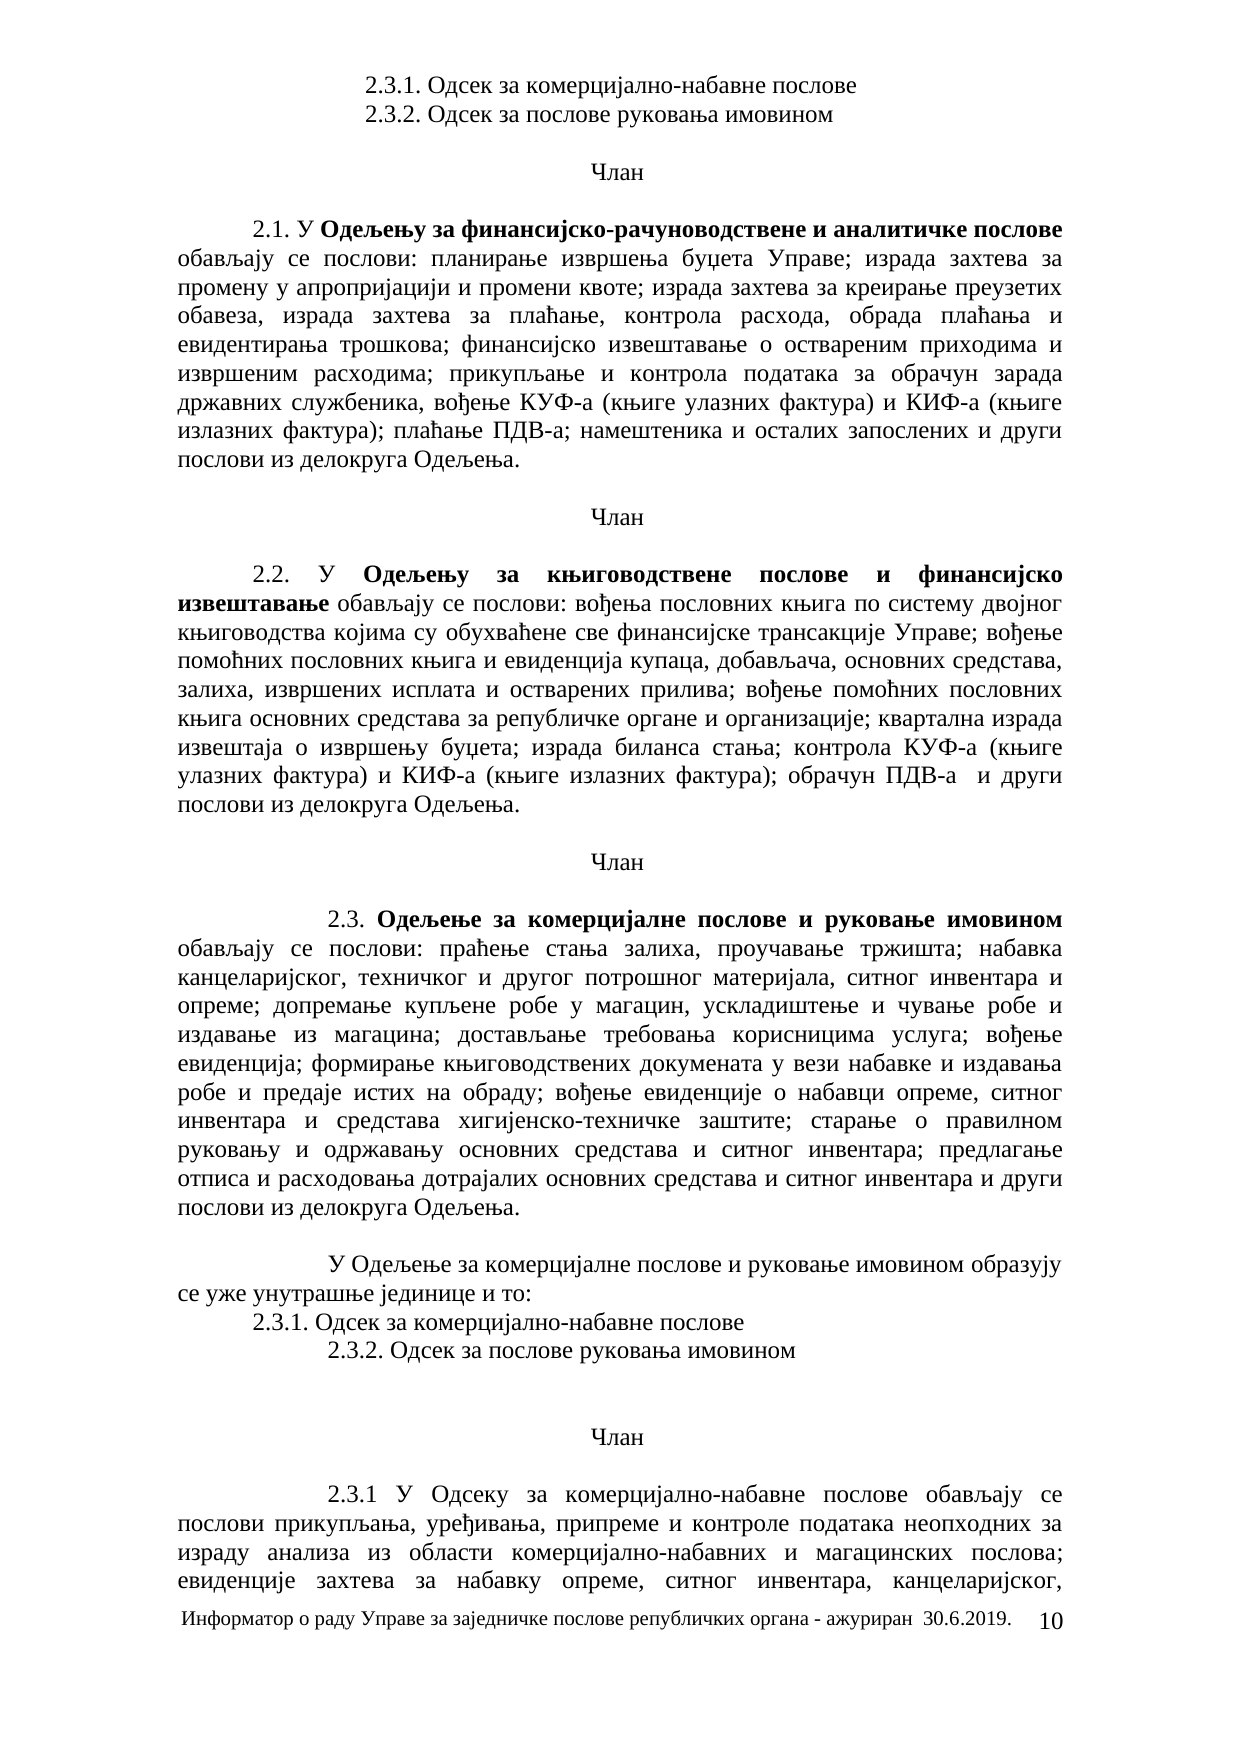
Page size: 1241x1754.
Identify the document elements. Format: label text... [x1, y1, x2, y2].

text У Одељење за комерцијалне послове и руковање имовином образују се уже унутрашње јединице и то: [177, 1249, 1063, 1307]
text 2.3.2. Одсек за послове руковања имовином [177, 99, 1063, 128]
text 2.3.1. Одсек за комерцијално-набавне послове [177, 70, 1063, 99]
text 2.3. Одељење за комерцијалне послове и руковање имовином обављају се послови: праћење стања залиха, проучавање тржишта; набавка канцеларијског, техничког и другог потрошног материјала, ситног инвентара и опреме; допремање купљене робе у магацин, ускладиштење и чување робе и издавање из магацина; достављање требовања корисницима услуга; вођење евиденција; формирање књиговодствених докумената у вези набавке и издавања робе и предаје истих на обраду; вођење евиденције о набавци опреме, ситног инвентара и средстава хигијенско-техничке заштите; старање о правилном руковању и одржавању основних средстава и ситног инвентара; предлагање отписа и расходовања дотрајалих основних средстава и ситног инвентара и други послови из делокруга Одељења. [177, 904, 1063, 1220]
text Члан [177, 157, 1063, 185]
text 2.3.1 У Одсеку за комерцијално-набавне послове обављају се послови прикупљања, уређивања, припреме и контроле података неопходних за израду анализа из области комерцијално-набавних и магацинских послова; евиденције захтева за набавку опреме, ситног инвентара, канцеларијског, [177, 1479, 1063, 1594]
text Члан [177, 1422, 1063, 1450]
text Члан [177, 502, 1063, 530]
text 2.3.2. Одсек за послове руковања имовином [177, 1335, 1063, 1364]
text 2.3.1. Одсек за комерцијално-набавне послове [177, 1307, 1063, 1335]
text 2.1. У Одељењу за финансијско-рачуноводствене и аналитичке послове обављају се послови: планирање извршења буџета Управе; израда захтева за промену у апропријацији и промени квоте; израда захтева за креирање преузетих обавеза, израда захтева за плаћање, контрола расхода, обрада плаћања и евидентирања трошкова; финансијско извештавање о оствареним приходима и извршеним расходима; прикупљање и контрола података за обрачун зарада државних службеника, вођење КУФ-а (књиге улазних фактура) и КИФ-а (књиге излазних фактура); плаћање ПДВ-а; намештеника и осталих запослених и други послови из делокруга Одељења. [177, 214, 1063, 473]
text 2.2. У Одељењу за књиговодствене послове и финансијско извештавање обављају се послови: вођења пословних књига по систему двојног књиговодства којима су обухваћене све финансијске трансакције Управе; вођење помоћних пословних књига и евиденција купаца, добављача, основних средстава, залиха, извршених исплата и остварених прилива; вођење помоћних пословних књига основних средстава за републичке органе и организације; квартална израда извештаја о извршењу буџета; израда биланса стања; контрола КУФ-а (књиге улазних фактура) и КИФ-а (књиге излазних фактура); обрачун ПДВ-а и други послови из делокруга Одељења. [177, 559, 1063, 818]
text Члан [177, 847, 1063, 875]
